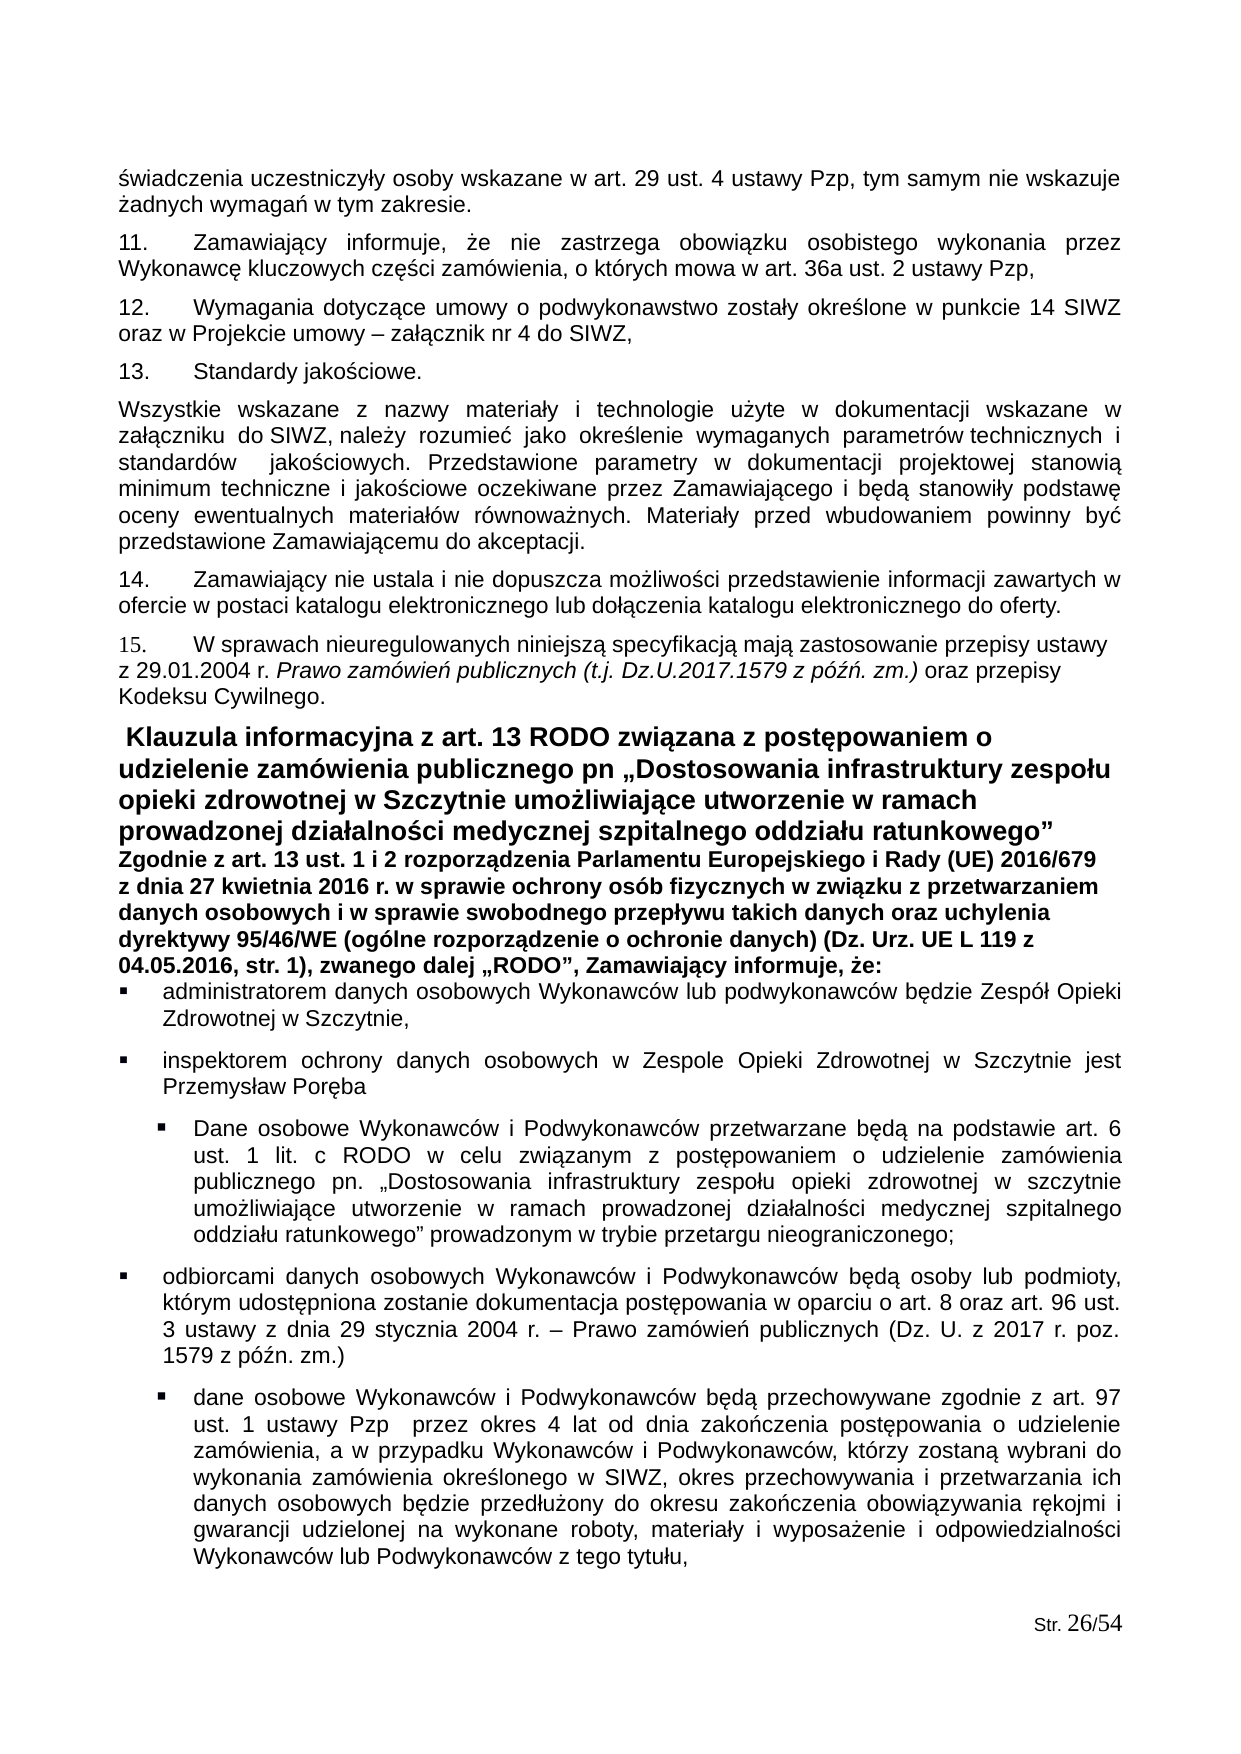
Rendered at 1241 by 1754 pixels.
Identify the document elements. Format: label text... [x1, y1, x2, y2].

list W sprawach nieuregulowanych niniejszą specyfikacją mają zastosowanie przepisy ustawy z 29.01.2004 r. Prawo zamówień publicznych (t.j. Dz.U.2017.1579 z późń. zm.) oraz przepisy Kodeksu Cywilnego. [118, 631, 1122, 710]
list dane osobowe Wykonawców i Podwykonawców będą przechowywane zgodnie z art. 97 ust. 1 ustawy Pzp przez okres 4 lat od dnia zakończenia postępowania o udzielenie zamówienia, a w przypadku Wykonawców i Podwykonawców, którzy zostaną wybrani do wykonania zamówienia określonego w SIWZ, okres przechowywania i przetwarzania ich danych osobowych będzie przedłużony do okresu zakończenia obowiązywania rękojmi i gwarancji udzielonej na wykonane roboty, materiały i wyposażenie i odpowiedzialności Wykonawców lub Podwykonawców z tego tytułu, [156, 1384, 1122, 1569]
list Standardy jakościowe. [118, 358, 1122, 384]
list Zamawiający nie ustala i nie dopuszcza możliwości przedstawienie informacji zawartych w ofercie w postaci katalogu elektronicznego lub dołączenia katalogu elektronicznego do oferty. [118, 566, 1122, 619]
text Klauzula informacyjna z art. 13 RODO związana z postępowaniem o udzielenie zamówienia publicznego pn „Dostosowania infrastruktury zespołu opieki zdrowotnej w Szczytnie umożliwiające utworzenie w ramach prowadzonej działalności medycznej szpitalnego oddziału ratunkowego” Zgodnie z art. 13 ust. 1 i 2 rozporządzenia Parlamentu Europejskiego i Rady (UE) 2016/679 z dnia 27 kwietnia 2016 r. w sprawie ochrony osób fizycznych w związku z przetwarzaniem danych osobowych i w sprawie swobodnego przepływu takich danych oraz uchylenia dyrektywy 95/46/WE (ogólne rozporządzenie o ochronie danych) (Dz. Urz. UE L 119 z 04.05.2016, str. 1), zwanego dalej „RODO”, Zamawiający informuje, że: [118, 721, 1122, 978]
text Wszystkie wskazane z nazwy materiały i technologie użyte w dokumentacji wskazane w załączniku do SIWZ, należy rozumieć jako określenie wymaganych parametrów technicznych i standardów jakościowych. Przedstawione parametry w dokumentacji projektowej stanowią minimum techniczne i jakościowe oczekiwane przez Zamawiającego i będą stanowiły podstawę oceny ewentualnych materiałów równoważnych. Materiały przed wbudowaniem powinny być przedstawione Zamawiającemu do akceptacji. [118, 396, 1122, 554]
list świadczenia uczestniczyły osoby wskazane w art. 29 ust. 4 ustawy Pzp, tym samym nie wskazuje żadnych wymagań w tym zakresie. [118, 164, 1122, 217]
list Dane osobowe Wykonawców i Podwykonawców przetwarzane będą na podstawie art. 6 ust. 1 lit. c RODO w celu związanym z postępowaniem o udzielenie zamówienia publicznego pn. „Dostosowania infrastruktury zespołu opieki zdrowotnej w szczytnie umożliwiające utworzenie w ramach prowadzonej działalności medycznej szpitalnego oddziału ratunkowego” prowadzonym w trybie przetargu nieograniczonego; [156, 1115, 1122, 1247]
list Zamawiający informuje, że nie zastrzega obowiązku osobistego wykonania przez Wykonawcę kluczowych części zamówienia, o których mowa w art. 36a ust. 2 ustawy Pzp, [118, 229, 1122, 282]
list administratorem danych osobowych Wykonawców lub podwykonawców będzie Zespół Opieki Zdrowotnej w Szczytnie, [118, 978, 1122, 1031]
list odbiorcami danych osobowych Wykonawców i Podwykonawców będą osoby lub podmioty, którym udostępniona zostanie dokumentacja postępowania w oparciu o art. 8 oraz art. 96 ust. 3 ustawy z dnia 29 stycznia 2004 r. – Prawo zamówień publicznych (Dz. U. z 2017 r. poz. 1579 z późn. zm.) [118, 1263, 1122, 1368]
list inspektorem ochrony danych osobowych w Zespole Opieki Zdrowotnej w Szczytnie jest Przemysław Poręba [118, 1047, 1122, 1099]
list Wymagania dotyczące umowy o podwykonawstwo zostały określone w punkcie 14 SIWZ oraz w Projekcie umowy – załącznik nr 4 do SIWZ, [118, 293, 1122, 346]
